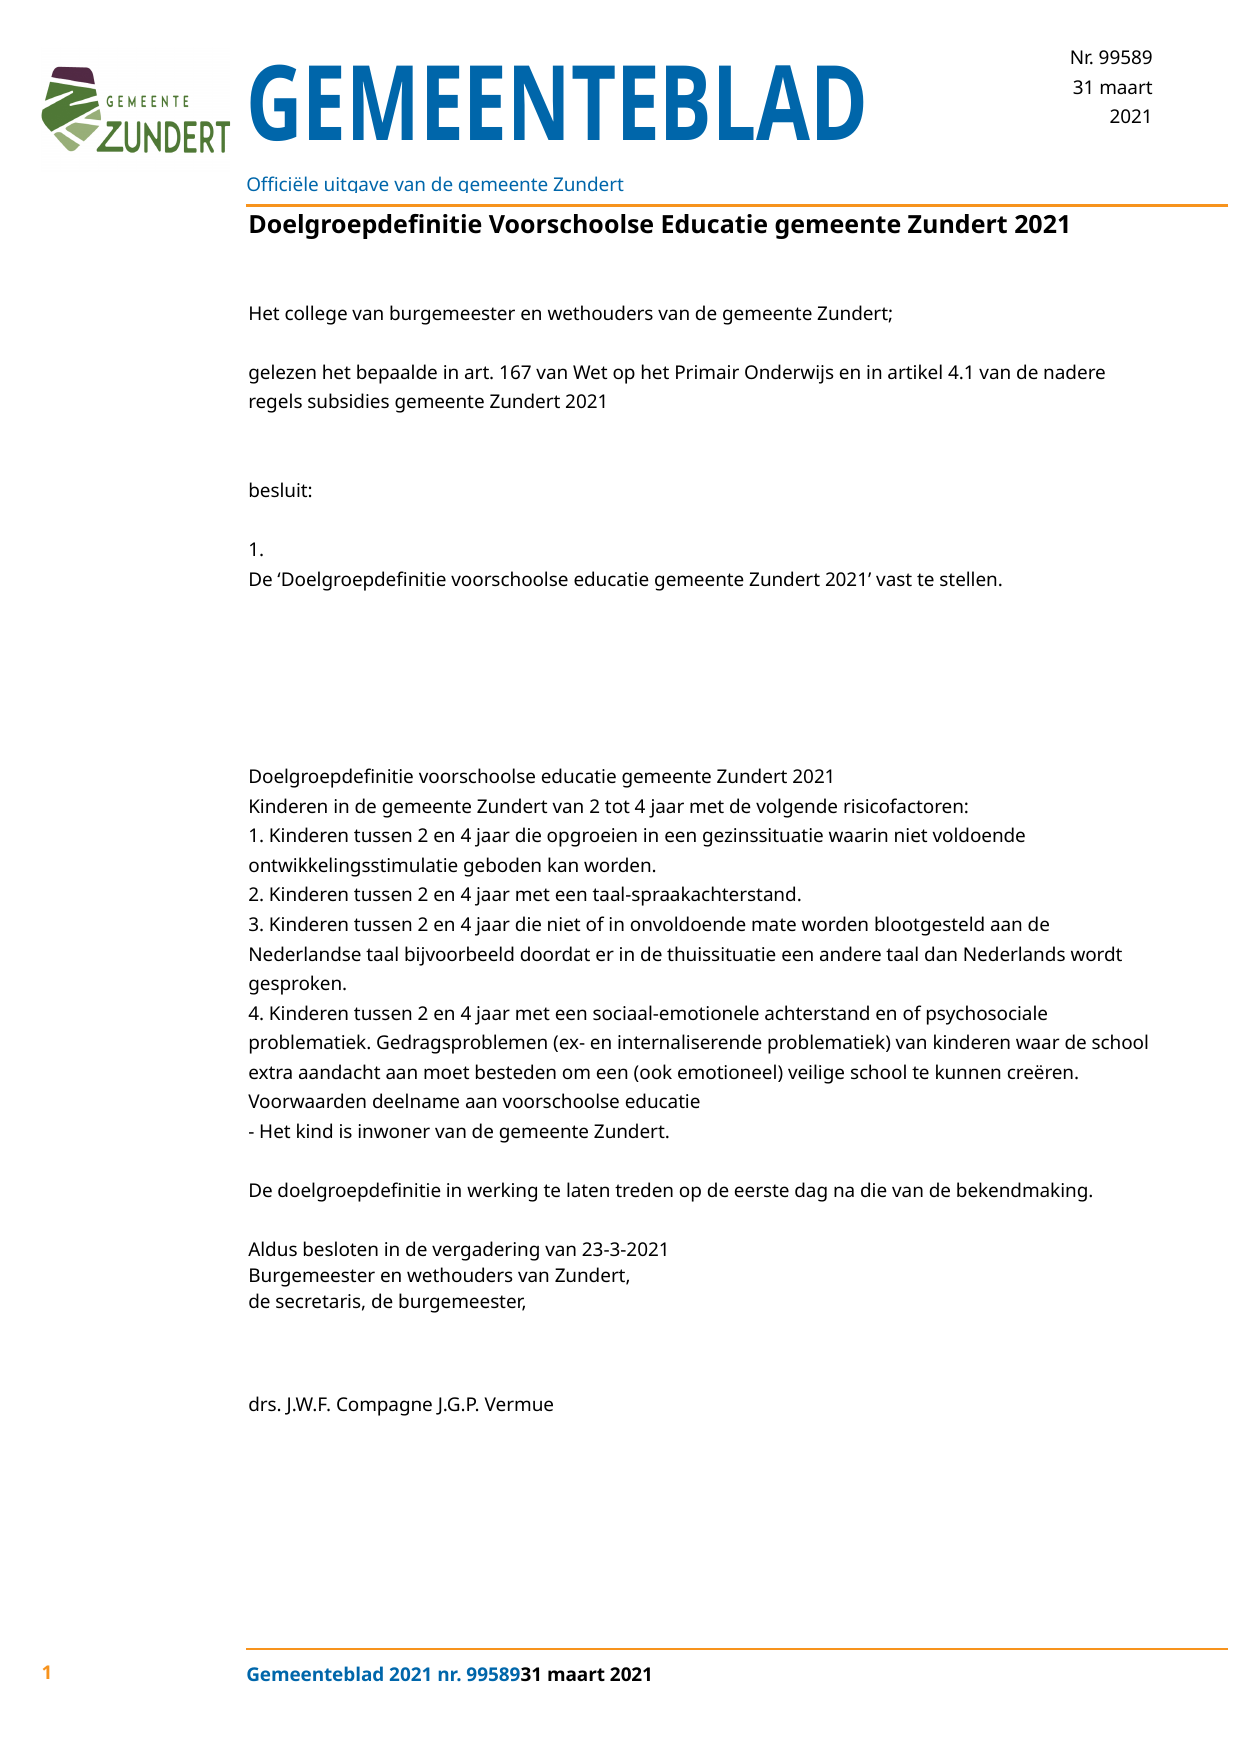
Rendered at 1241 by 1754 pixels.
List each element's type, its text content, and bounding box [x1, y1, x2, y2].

text Doelgroepdefinitie voorschoolse educatie gemeente Zundert 2021 [248, 763, 1152, 789]
text 4. Kinderen tussen 2 en 4 jaar met een sociaal-emotionele achterstand en of psychosociale problematiek. Gedragsproblemen (ex- en internaliserende problematiek) van kinderen waar de school extra aandacht aan moet besteden om een (ook emotioneel) veilige school te kunnen creëren. [248, 1000, 1152, 1085]
text Doelgroepdefinitie Voorschoolse Educatie gemeente Zundert 2021 [248, 207, 1152, 241]
text 1. [248, 537, 1152, 562]
text drs. J.W.F. Compagne J.G.P. Vermue [248, 1391, 1152, 1417]
text De doelgroepdefinitie in werking te laten treden op de eerste dag na die van de bekendmaking. [248, 1177, 1152, 1203]
text Het college van burgemeester en wethouders van de gemeente Zundert; [248, 300, 1152, 326]
text 1. Kinderen tussen 2 en 4 jaar die opgroeien in een gezinssituatie waarin niet voldoende ontwikkelingsstimulatie geboden kan worden. [248, 822, 1152, 878]
text 3. Kinderen tussen 2 en 4 jaar die niet of in onvoldoende mate worden blootgesteld aan de Nederlandse taal bijvoorbeeld doordat er in de thuissituatie een andere taal dan Nederlands wordt gesproken. [248, 911, 1152, 996]
text gelezen het bepaalde in art. 167 van Wet op het Primair Onderwijs en in artikel 4.1 van de nadere regels subsidies gemeente Zundert 2021 [248, 359, 1152, 414]
picture [41, 47, 231, 172]
text Burgemeester en wethouders van Zundert, [248, 1262, 1152, 1288]
text Kinderen in de gemeente Zundert van 2 tot 4 jaar met de volgende risicofactoren: [248, 793, 1152, 819]
text Aldus besloten in de vergadering van 23-3-2021 [248, 1237, 1152, 1262]
text De ‘Doelgroepdefinitie voorschoolse educatie gemeente Zundert 2021’ vast te stellen. [248, 566, 1152, 592]
text Voorwaarden deelname aan voorschoolse educatie [248, 1089, 1152, 1114]
text 2. Kinderen tussen 2 en 4 jaar met een taal-spraakachterstand. [248, 882, 1152, 907]
text - Het kind is inwoner van de gemeente Zundert. [248, 1118, 1152, 1144]
text besluit: [248, 477, 1152, 503]
text de secretaris, de burgemeester, [248, 1288, 1152, 1314]
